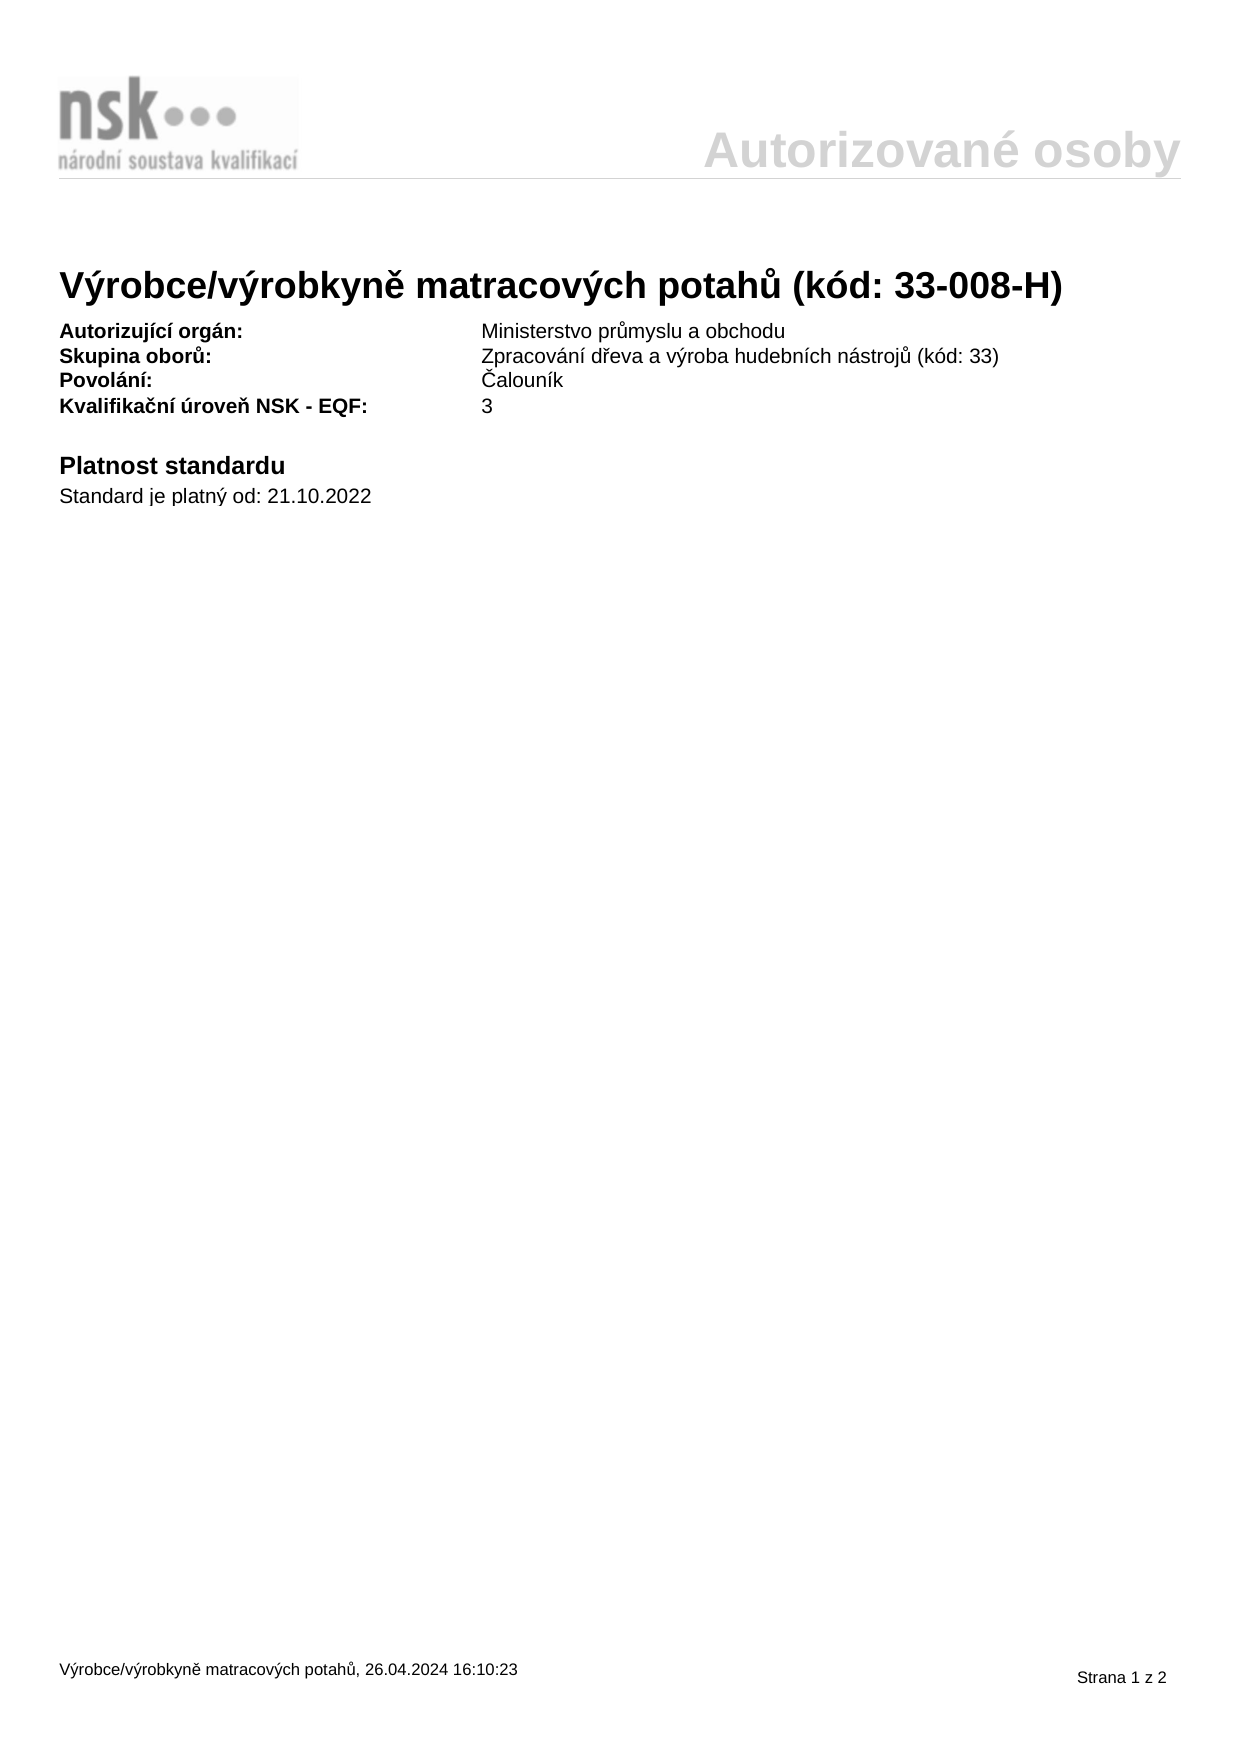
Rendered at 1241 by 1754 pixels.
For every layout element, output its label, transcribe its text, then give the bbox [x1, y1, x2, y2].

table_cell [481, 1106, 617, 1383]
table_cell [119, 196, 481, 224]
table_cell Ministerstvo průmyslu a obchodu [481, 319, 1181, 344]
table_cell [886, 506, 1167, 806]
table_cell [119, 1106, 481, 1383]
table_cell [1167, 506, 1181, 806]
table_cell [1167, 1384, 1181, 1659]
table_cell [481, 307, 617, 319]
table_cell [481, 418, 617, 447]
table_cell Výrobce/výrobkyně matracových potahů, 26.04.2024 16:10:23 [59, 1660, 860, 1696]
table_cell [618, 418, 626, 447]
table_cell [119, 806, 481, 1106]
table_cell [59, 806, 119, 1106]
table_cell [860, 506, 886, 806]
table_cell Výrobce/výrobkyně matracových potahů (kód: 33-008-H) [59, 224, 1181, 307]
table_cell Kvalifikační úroveň NSK - EQF: [59, 394, 481, 417]
table_cell [59, 307, 119, 319]
table_cell [860, 307, 886, 319]
table_cell Platnost standardu [59, 448, 1181, 483]
table_cell [119, 418, 481, 447]
table_cell [59, 1106, 119, 1383]
table_cell [626, 506, 860, 806]
table_cell Povolání: [59, 368, 481, 392]
table_cell [1167, 1660, 1181, 1696]
table_cell [1167, 806, 1181, 1106]
table_cell [59, 196, 119, 224]
table_cell [481, 506, 617, 806]
table_cell 3 [481, 394, 1181, 417]
table_cell Zpracování dřeva a výroba hudebních nástrojů (kód: 33) [481, 344, 1181, 368]
table_cell [618, 1384, 626, 1659]
table_cell [618, 506, 626, 806]
table_cell [860, 196, 886, 224]
table_cell [1167, 418, 1181, 447]
table_cell [626, 1384, 860, 1659]
table_cell [618, 172, 626, 178]
table_cell [618, 196, 626, 224]
table_cell [860, 418, 886, 447]
table_cell [59, 418, 119, 447]
table_cell [886, 1106, 1167, 1383]
table_cell [860, 806, 886, 1106]
table_cell [59, 172, 119, 178]
table_cell [618, 806, 626, 1106]
table_cell [626, 418, 860, 447]
table_cell [860, 1106, 886, 1383]
table_cell [860, 1384, 886, 1659]
table_cell [886, 418, 1167, 447]
table_cell [626, 196, 860, 224]
table_cell [119, 1384, 481, 1659]
table_header [619, 59, 626, 172]
table_cell [59, 179, 1181, 196]
table_cell [886, 1384, 1167, 1659]
table_cell [119, 506, 481, 806]
table_cell [618, 307, 626, 319]
table_cell [626, 1106, 860, 1383]
table_cell [481, 1384, 617, 1659]
table_cell [886, 196, 1167, 224]
table_cell [59, 506, 119, 806]
table_cell [1167, 196, 1181, 224]
table_cell [59, 1384, 119, 1659]
table_cell [481, 196, 617, 224]
table_cell [119, 307, 481, 319]
table_cell [886, 806, 1167, 1106]
table_cell Standard je platný od: 21.10.2022 [59, 484, 1181, 506]
table_cell [626, 307, 860, 319]
table_cell Autorizující orgán: [59, 319, 481, 343]
table_header Autorizované osoby [626, 59, 1181, 178]
table_cell [119, 172, 481, 178]
table_cell [481, 806, 617, 1106]
table_cell Čalouník [481, 368, 1181, 393]
table_cell [626, 806, 860, 1106]
table_cell Strana 1 z 2 [860, 1660, 1167, 1696]
table_cell [886, 307, 1167, 319]
table_cell [618, 1106, 626, 1383]
table_cell [1167, 307, 1181, 319]
table_cell [1167, 1106, 1181, 1383]
picture [57, 59, 619, 172]
table_cell Skupina oborů: [59, 344, 481, 368]
table_cell [481, 172, 617, 178]
